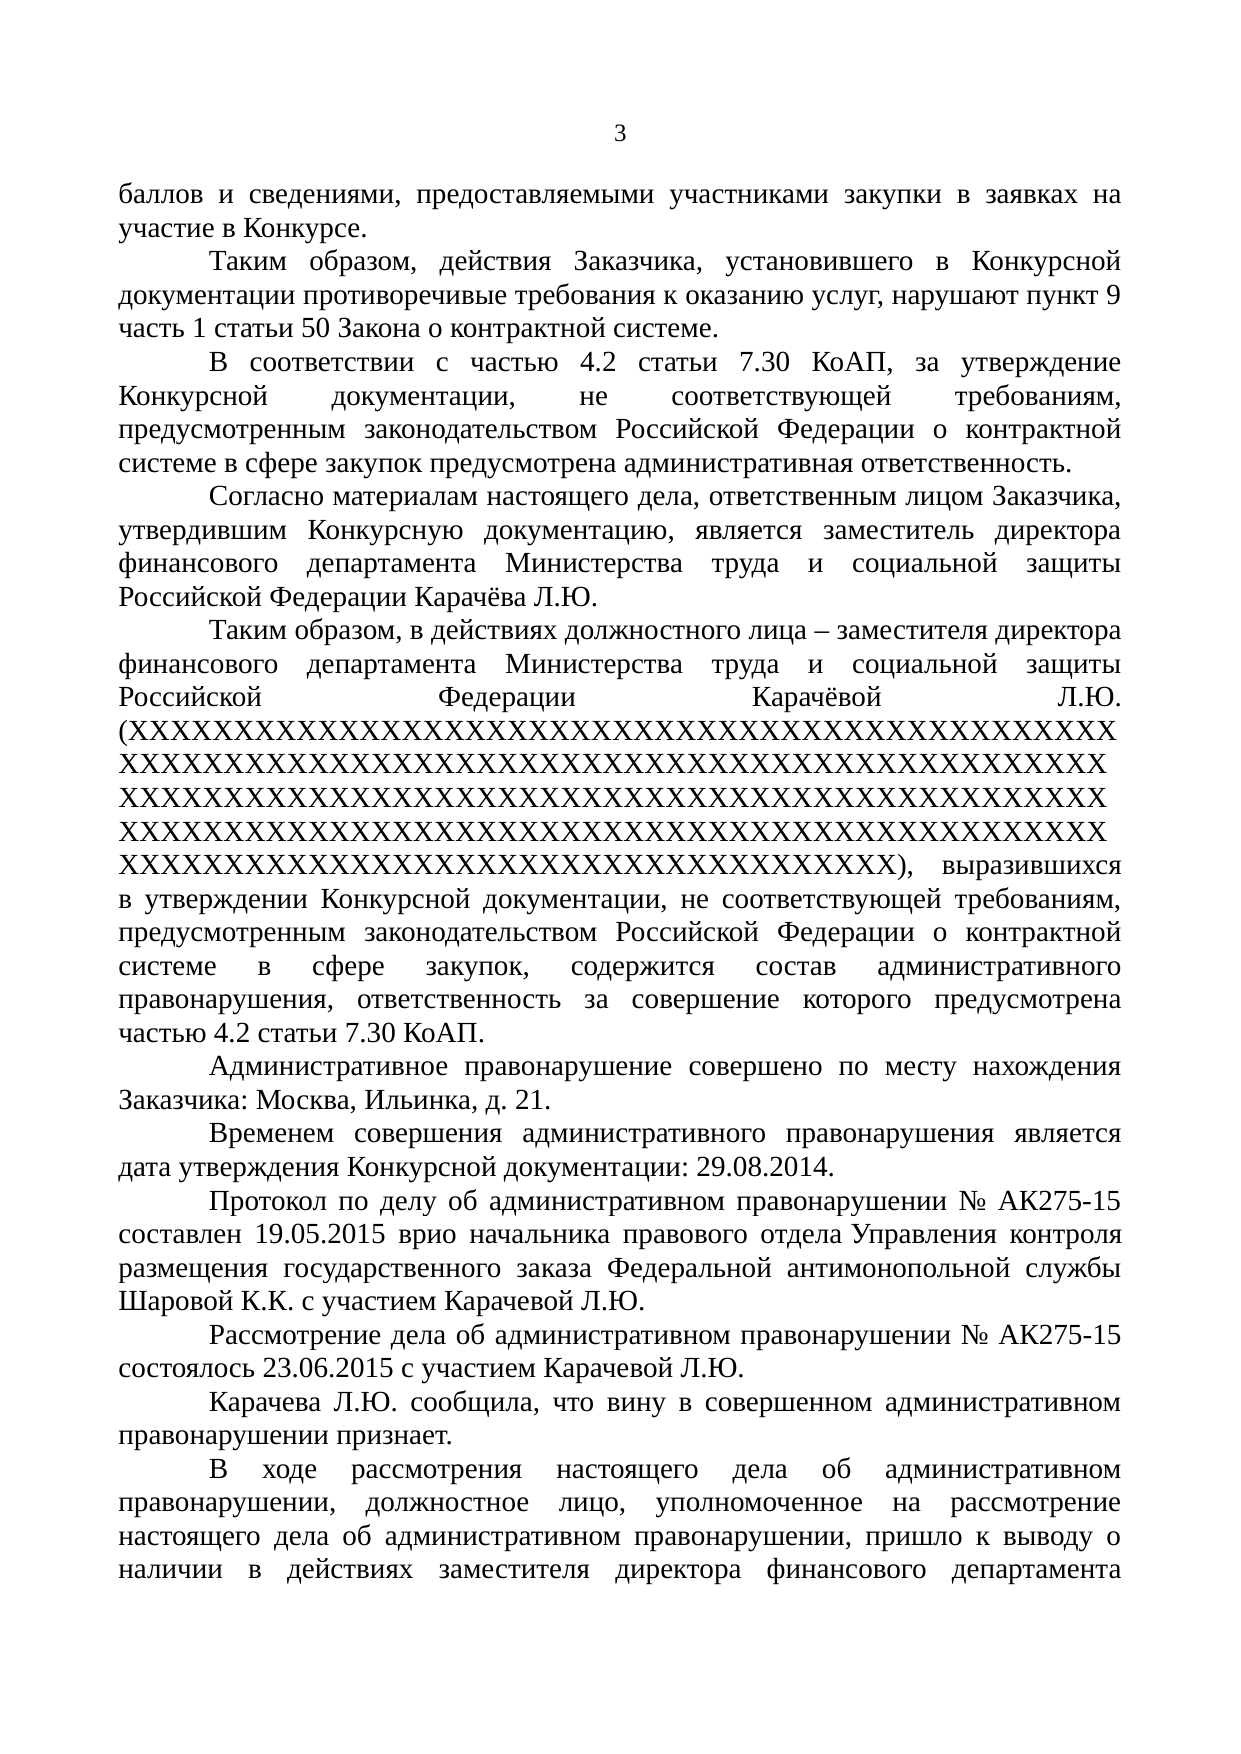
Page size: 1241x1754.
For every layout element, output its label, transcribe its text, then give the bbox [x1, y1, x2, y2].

text Таким образом, в действиях должностного лица – заместителя директора финансового департамента Министерства труда и социальной защиты Российской Федерации Карачёвой Л.Ю. (XXXXXXXXXXXXXXXXXXXXXXXXXXXXXXXXXXXXXXXXXXXXXXXXXXXXXXXXXXXXXXXXXXXXXXXXXXXXXXXXXXXXXXXXXXXXXXXXXXXXXXXXXXXXXXXXXXXXXXXXXXXXXXXXXXXXXXXXXXXXXXXXXXXXXXXXXXXXXXXXXXXXXXXXXXXXXXXXXXXXXXXXXXXXXXXXXXXXXXXXXXXXXXXXXXXXXXXXXXXXXXXXX), выразившихся в утверждении Конкурсной документации, не соответствующей требованиям, предусмотренным законодательством Российской Федерации о контрактной системе в сфере закупок, содержится состав административного правонарушения, ответственность за совершение которого предусмотрена частью 4.2 статьи 7.30 КоАП. [118, 612, 1122, 1048]
text баллов и сведениями, предоставляемыми участниками закупки в заявках на участие в Конкурсе. [118, 176, 1122, 243]
text Карачева Л.Ю. сообщила, что вину в совершенном административном правонарушении признает. [118, 1384, 1122, 1451]
text Временем совершения административного правонарушения является дата утверждения Конкурсной документации: 29.08.2014. [118, 1116, 1122, 1183]
text В ходе рассмотрения настоящего дела об административном правонарушении, должностное лицо, уполномоченное на рассмотрение настоящего дела об административном правонарушении, пришло к выводу о наличии в действиях заместителя директора финансового департамента [118, 1451, 1122, 1585]
text Рассмотрение дела об административном правонарушении № АК275-15 состоялось 23.06.2015 с участием Карачевой Л.Ю. [118, 1317, 1122, 1384]
text Протокол по делу об административном правонарушении № АК275-15 составлен 19.05.2015 врио начальника правового отдела Управления контроля размещения государственного заказа Федеральной антимонопольной службы Шаровой К.К. с участием Карачевой Л.Ю. [118, 1183, 1122, 1317]
text В соответствии с частью 4.2 статьи 7.30 КоАП, за утверждение Конкурсной документации, не соответствующей требованиям, предусмотренным законодательством Российской Федерации о контрактной системе в сфере закупок предусмотрена административная ответственность. [118, 344, 1122, 478]
text Административное правонарушение совершено по месту нахождения Заказчика: Москва, Ильинка, д. 21. [118, 1048, 1122, 1116]
text Таким образом, действия Заказчика, установившего в Конкурсной документации противоречивые требования к оказанию услуг, нарушают пункт 9 часть 1 статьи 50 Закона о контрактной системе. [118, 243, 1122, 344]
text Согласно материалам настоящего дела, ответственным лицом Заказчика, утвердившим Конкурсную документацию, является заместитель директора финансового департамента Министерства труда и социальной защиты Российской Федерации Карачёва Л.Ю. [118, 478, 1122, 612]
